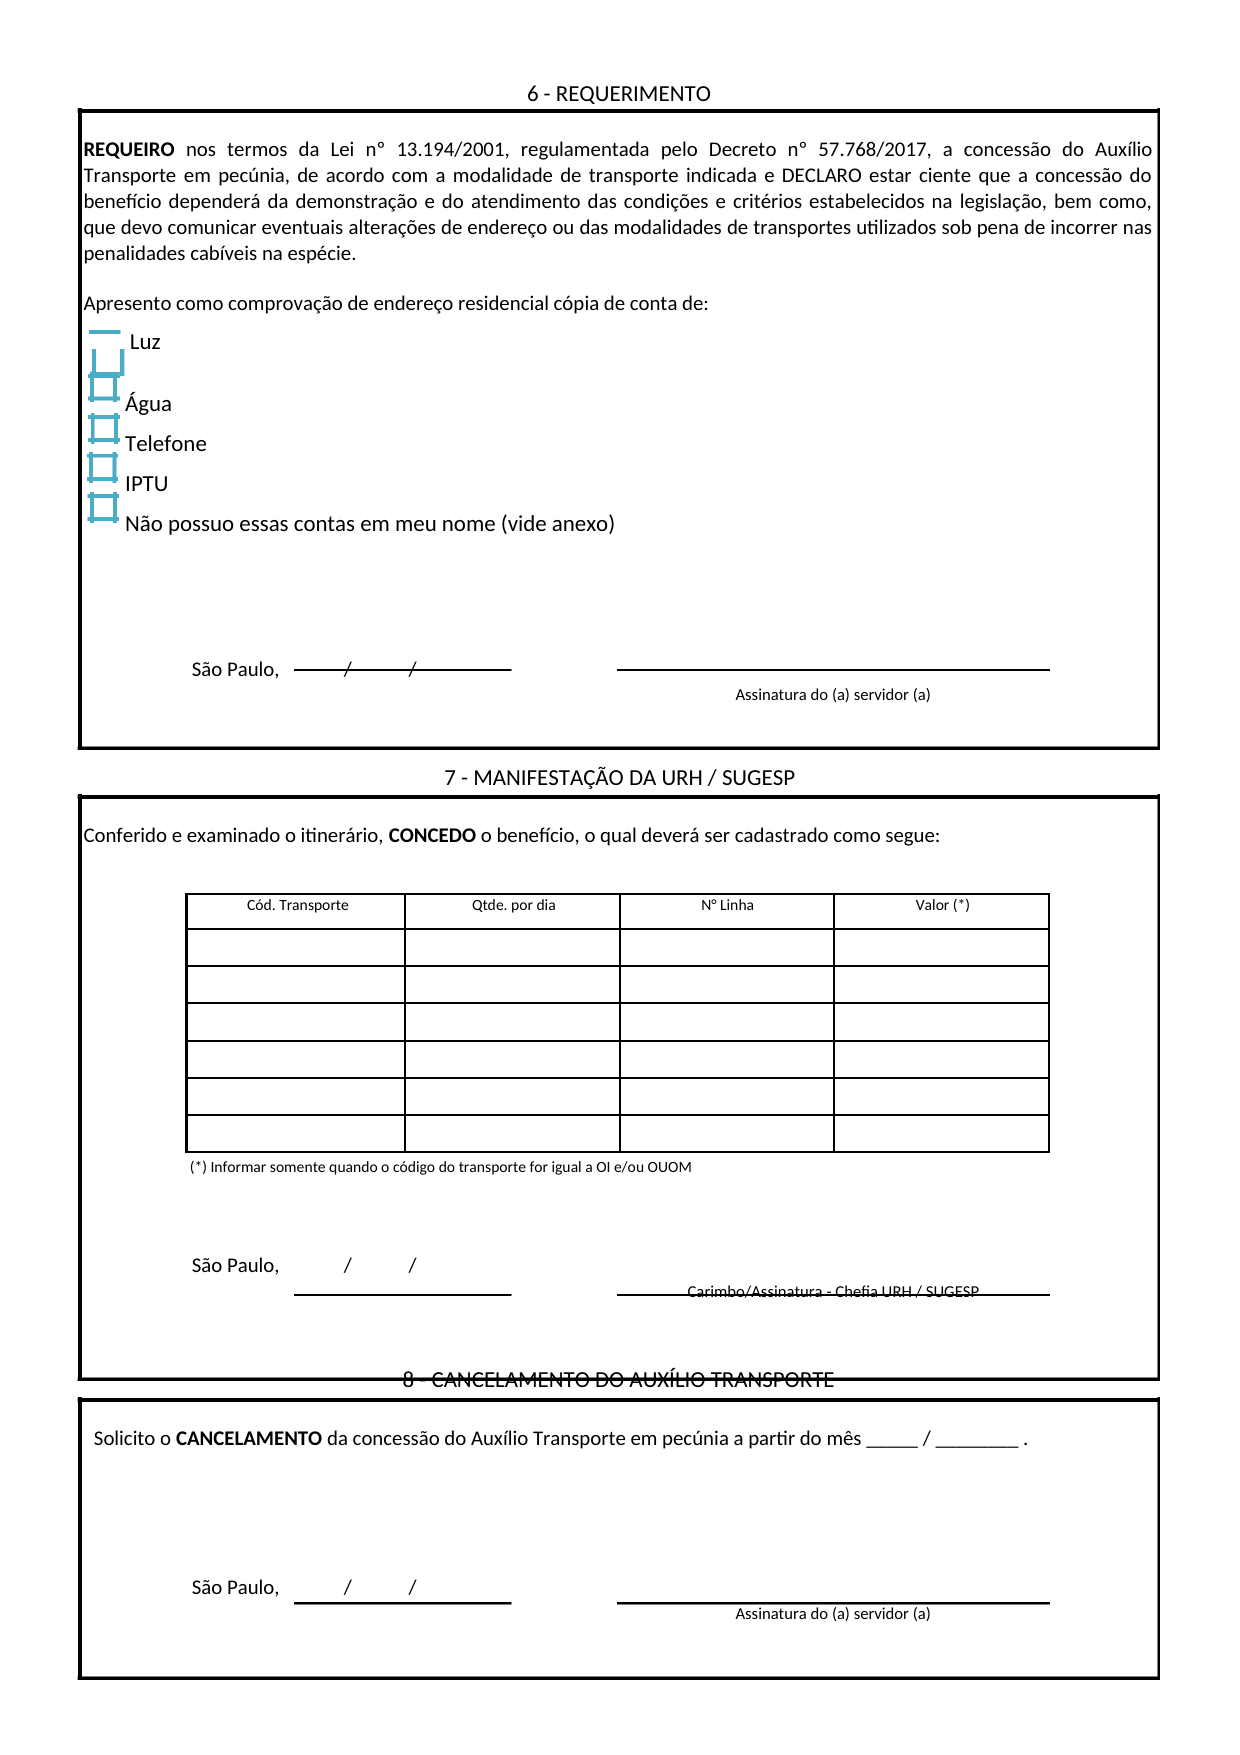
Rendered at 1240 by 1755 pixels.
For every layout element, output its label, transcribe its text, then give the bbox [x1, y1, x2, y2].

text 7 - MANIFESTAÇÃO DA URH / SUGESP [83, 763, 1156, 791]
text 8 - CANCELAMENTO DO AUXÍLIO TRANSPORTE [83, 1381, 1154, 1393]
text 6 - REQUERIMENTO [83, 79, 1154, 107]
